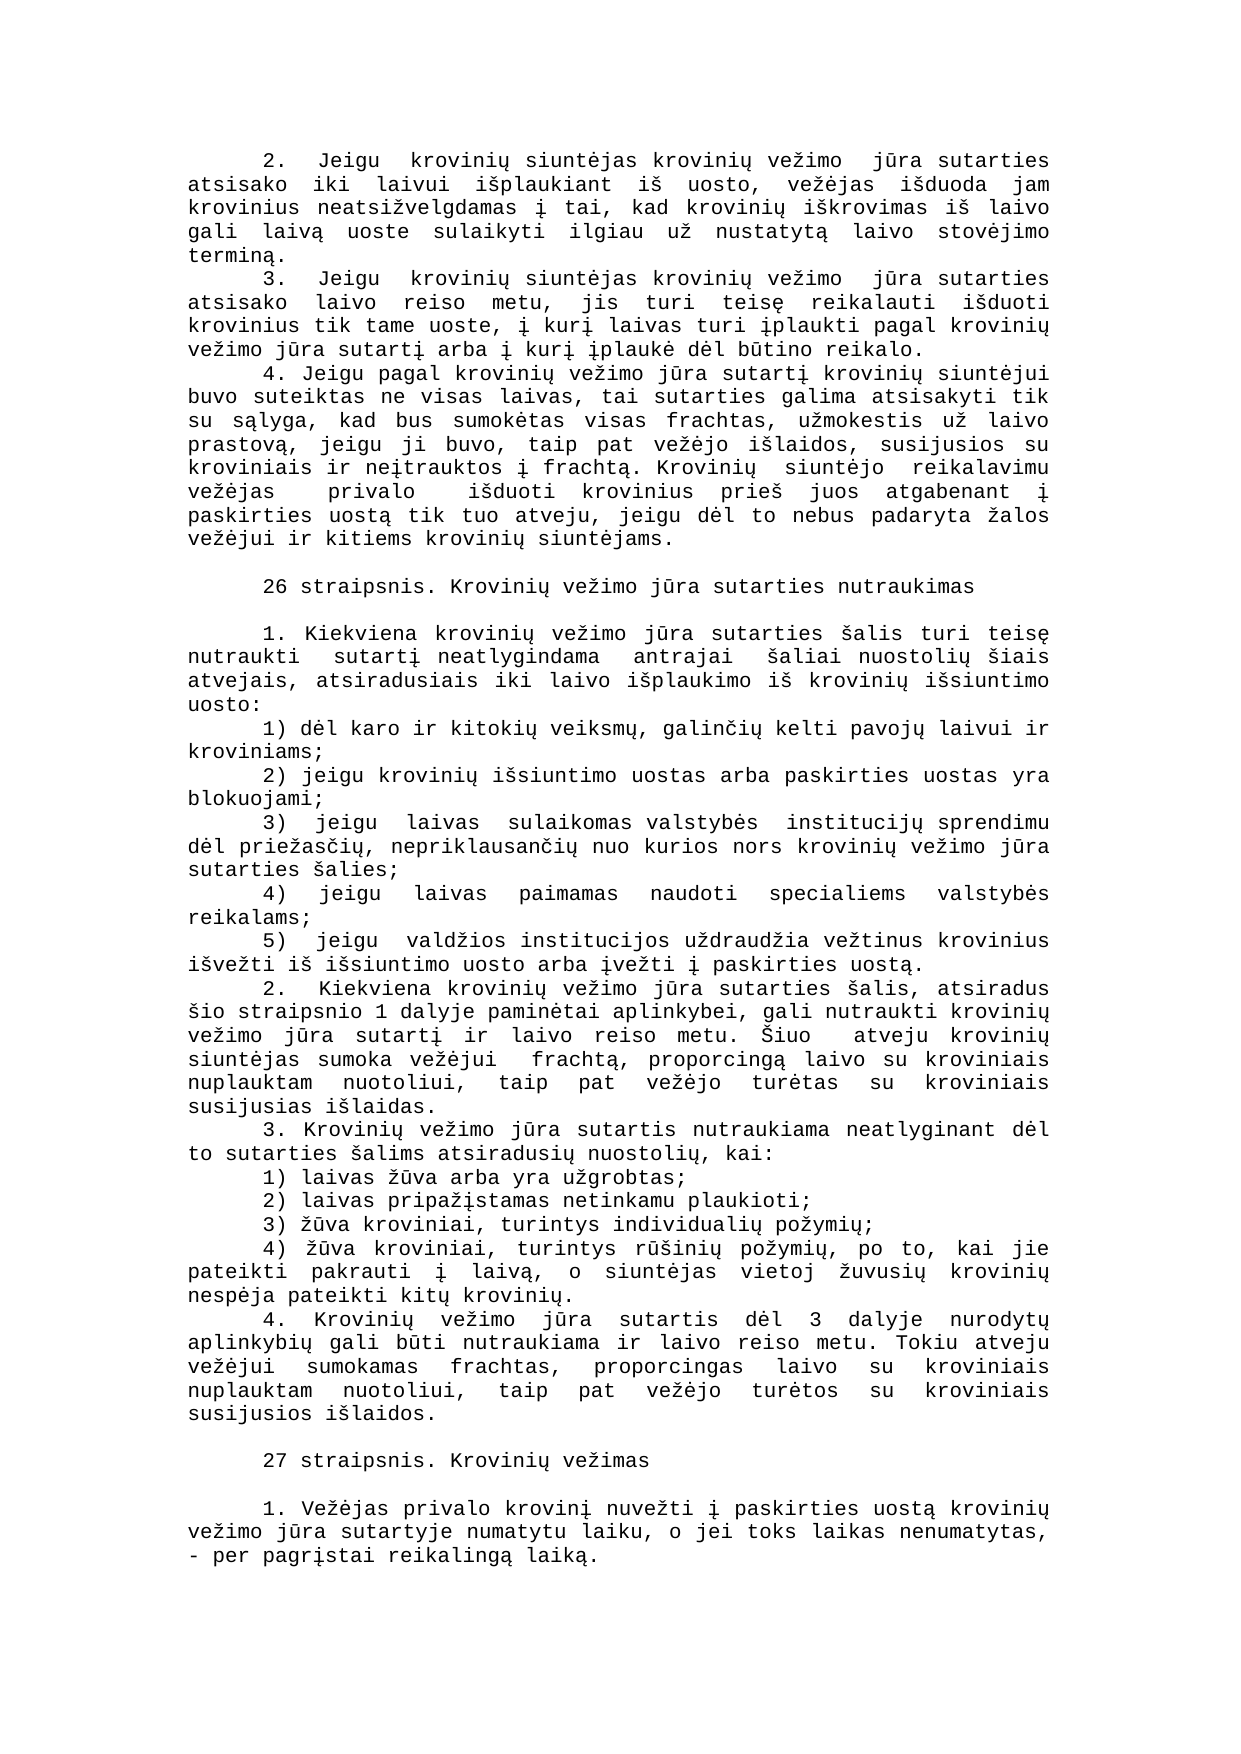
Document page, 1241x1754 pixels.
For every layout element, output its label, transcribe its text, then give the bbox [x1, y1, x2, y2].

text 3. Jeigu krovinių siuntėjas krovinių vežimo jūra sutarties atsisako laivo reiso metu, jis turi teisę reikalauti išduoti krovinius tik tame uoste, į kurį laivas turi įplaukti pagal krovinių vežimo jūra sutartį arba į kurį įplaukė dėl būtino reikalo. [187, 268, 1050, 363]
text 27 straipsnis. Krovinių vežimas [187, 1451, 1050, 1474]
text 2) laivas pripažįstamas netinkamu plaukioti; [187, 1190, 1050, 1214]
text 5) jeigu valdžios institucijos uždraudžia vežtinus krovinius išvežti iš išsiuntimo uosto arba įvežti į paskirties uostą. [187, 930, 1050, 978]
text 2) jeigu krovinių išsiuntimo uostas arba paskirties uostas yra blokuojami; [187, 765, 1050, 812]
text 1) dėl karo ir kitokių veiksmų, galinčių kelti pavojų laivui ir kroviniams; [187, 717, 1050, 765]
text 4) jeigu laivas paimamas naudoti specialiems valstybės reikalams; [187, 883, 1050, 930]
text 4) žūva kroviniai, turintys rūšinių požymių, po to, kai jie pateikti pakrauti į laivą, o siuntėjas vietoj žuvusių krovinių nespėja pateikti kitų krovinių. [187, 1238, 1050, 1309]
text 1) laivas žūva arba yra užgrobtas; [187, 1167, 1050, 1190]
text 2. Kiekviena krovinių vežimo jūra sutarties šalis, atsiradus šio straipsnio 1 dalyje paminėtai aplinkybei, gali nutraukti krovinių vežimo jūra sutartį ir laivo reiso metu. Šiuo atveju krovinių siuntėjas sumoka vežėjui frachtą, proporcingą laivo su kroviniais nuplauktam nuotoliui, taip pat vežėjo turėtas su kroviniais susijusias išlaidas. [187, 978, 1050, 1119]
text 3) jeigu laivas sulaikomas valstybės institucijų sprendimu dėl priežasčių, nepriklausančių nuo kurios nors krovinių vežimo jūra sutarties šalies; [187, 812, 1050, 883]
text 26 straipsnis. Krovinių vežimo jūra sutarties nutraukimas [187, 576, 1050, 599]
text 3) žūva kroviniai, turintys individualių požymių; [187, 1214, 1050, 1238]
text 3. Krovinių vežimo jūra sutartis nutraukiama neatlyginant dėl to sutarties šalims atsiradusių nuostolių, kai: [187, 1119, 1050, 1167]
text 4. Krovinių vežimo jūra sutartis dėl 3 dalyje nurodytų aplinkybių gali būti nutraukiama ir laivo reiso metu. Tokiu atveju vežėjui sumokamas frachtas, proporcingas laivo su kroviniais nuplauktam nuotoliui, taip pat vežėjo turėtos su kroviniais susijusios išlaidos. [187, 1309, 1050, 1427]
text 4. Jeigu pagal krovinių vežimo jūra sutartį krovinių siuntėjui buvo suteiktas ne visas laivas, tai sutarties galima atsisakyti tik su sąlyga, kad bus sumokėtas visas frachtas, užmokestis už laivo prastovą, jeigu ji buvo, taip pat vežėjo išlaidos, susijusios su kroviniais ir neįtrauktos į frachtą. Krovinių siuntėjo reikalavimu vežėjas privalo išduoti krovinius prieš juos atgabenant į paskirties uostą tik tuo atveju, jeigu dėl to nebus padaryta žalos vežėjui ir kitiems krovinių siuntėjams. [187, 363, 1050, 552]
text 1. Kiekviena krovinių vežimo jūra sutarties šalis turi teisę nutraukti sutartį neatlygindama antrajai šaliai nuostolių šiais atvejais, atsiradusiais iki laivo išplaukimo iš krovinių išsiuntimo uosto: [187, 623, 1050, 717]
text 2. Jeigu krovinių siuntėjas krovinių vežimo jūra sutarties atsisako iki laivui išplaukiant iš uosto, vežėjas išduoda jam krovinius neatsižvelgdamas į tai, kad krovinių iškrovimas iš laivo gali laivą uoste sulaikyti ilgiau už nustatytą laivo stovėjimo terminą. [187, 150, 1050, 268]
text 1. Vežėjas privalo krovinį nuvežti į paskirties uostą krovinių vežimo jūra sutartyje numatytu laiku, o jei toks laikas nenumatytas, - per pagrįstai reikalingą laiką. [187, 1498, 1050, 1569]
